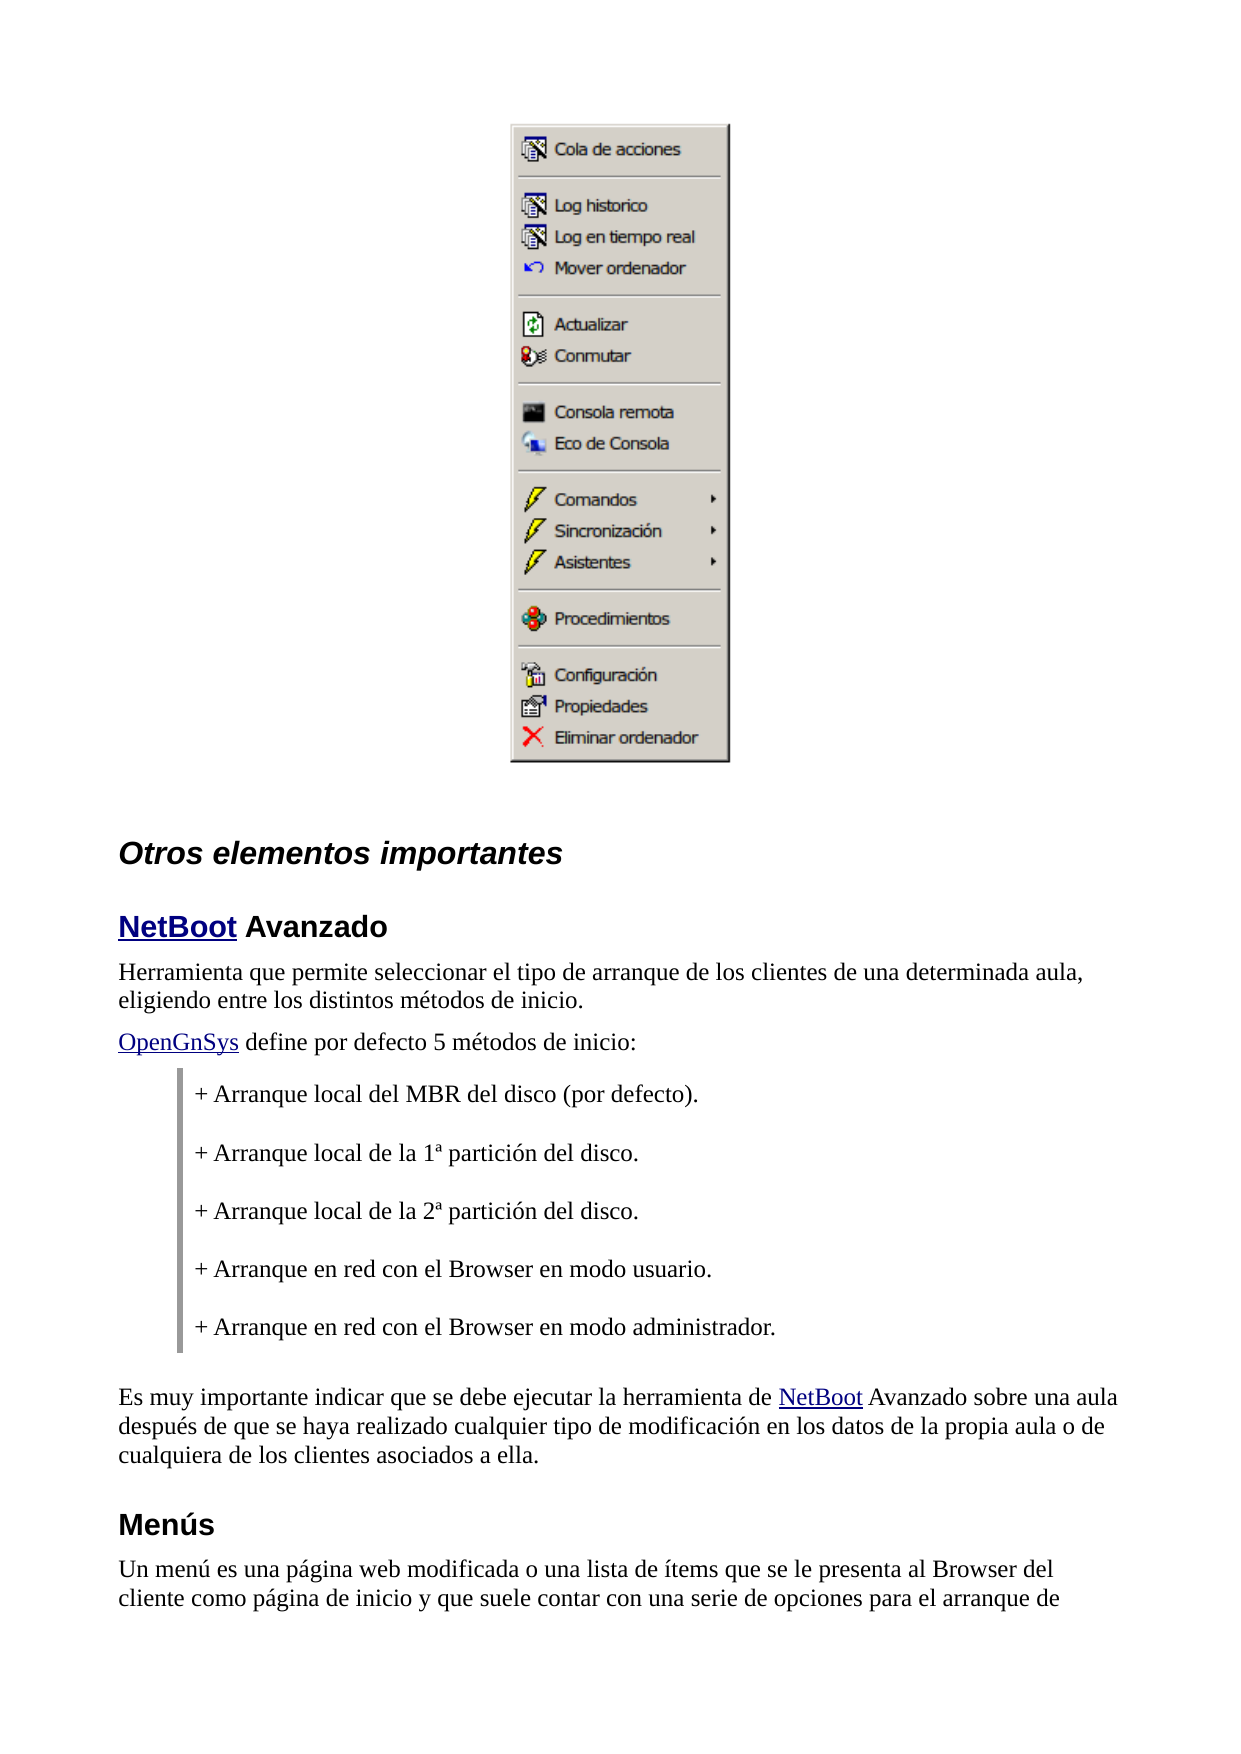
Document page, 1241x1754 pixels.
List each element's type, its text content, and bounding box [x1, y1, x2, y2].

text Un menú es una página web modificada o una lista de ítems que se le presenta al Browser del cliente como página de inicio y que suele contar con una serie de opciones para el arranque de [118, 1554, 1122, 1612]
text + Arranque en red con el Browser en modo usuario. [183, 1242, 1063, 1283]
text + Arranque en red con el Browser en modo administrador. [183, 1301, 1063, 1353]
text + Arranque local de la 1ª partición del disco. [183, 1126, 1063, 1167]
text + Arranque local de la 2ª partición del disco. [183, 1184, 1063, 1225]
subtitle Otros elementos importantes [118, 834, 1122, 871]
text Es muy importante indicar que se debe ejecutar la herramienta de NetBoot Avanzado sobre una aula después de que se haya realizado cualquier tipo de modificación en los datos de la propia aula o de cualquiera de los clientes asociados a ella. [118, 1382, 1122, 1469]
text + Arranque local del MBR del disco (por defecto). [183, 1068, 1063, 1108]
subtitle NetBoot Avanzado [118, 909, 1122, 944]
text OpenGnSys define por defecto 5 métodos de inicio: [118, 1027, 1122, 1055]
text Herramienta que permite seleccionar el tipo de arranque de los clientes de una determinada aula, eligiendo entre los distintos métodos de inicio. [118, 957, 1122, 1014]
subtitle Menús [118, 1506, 1122, 1542]
